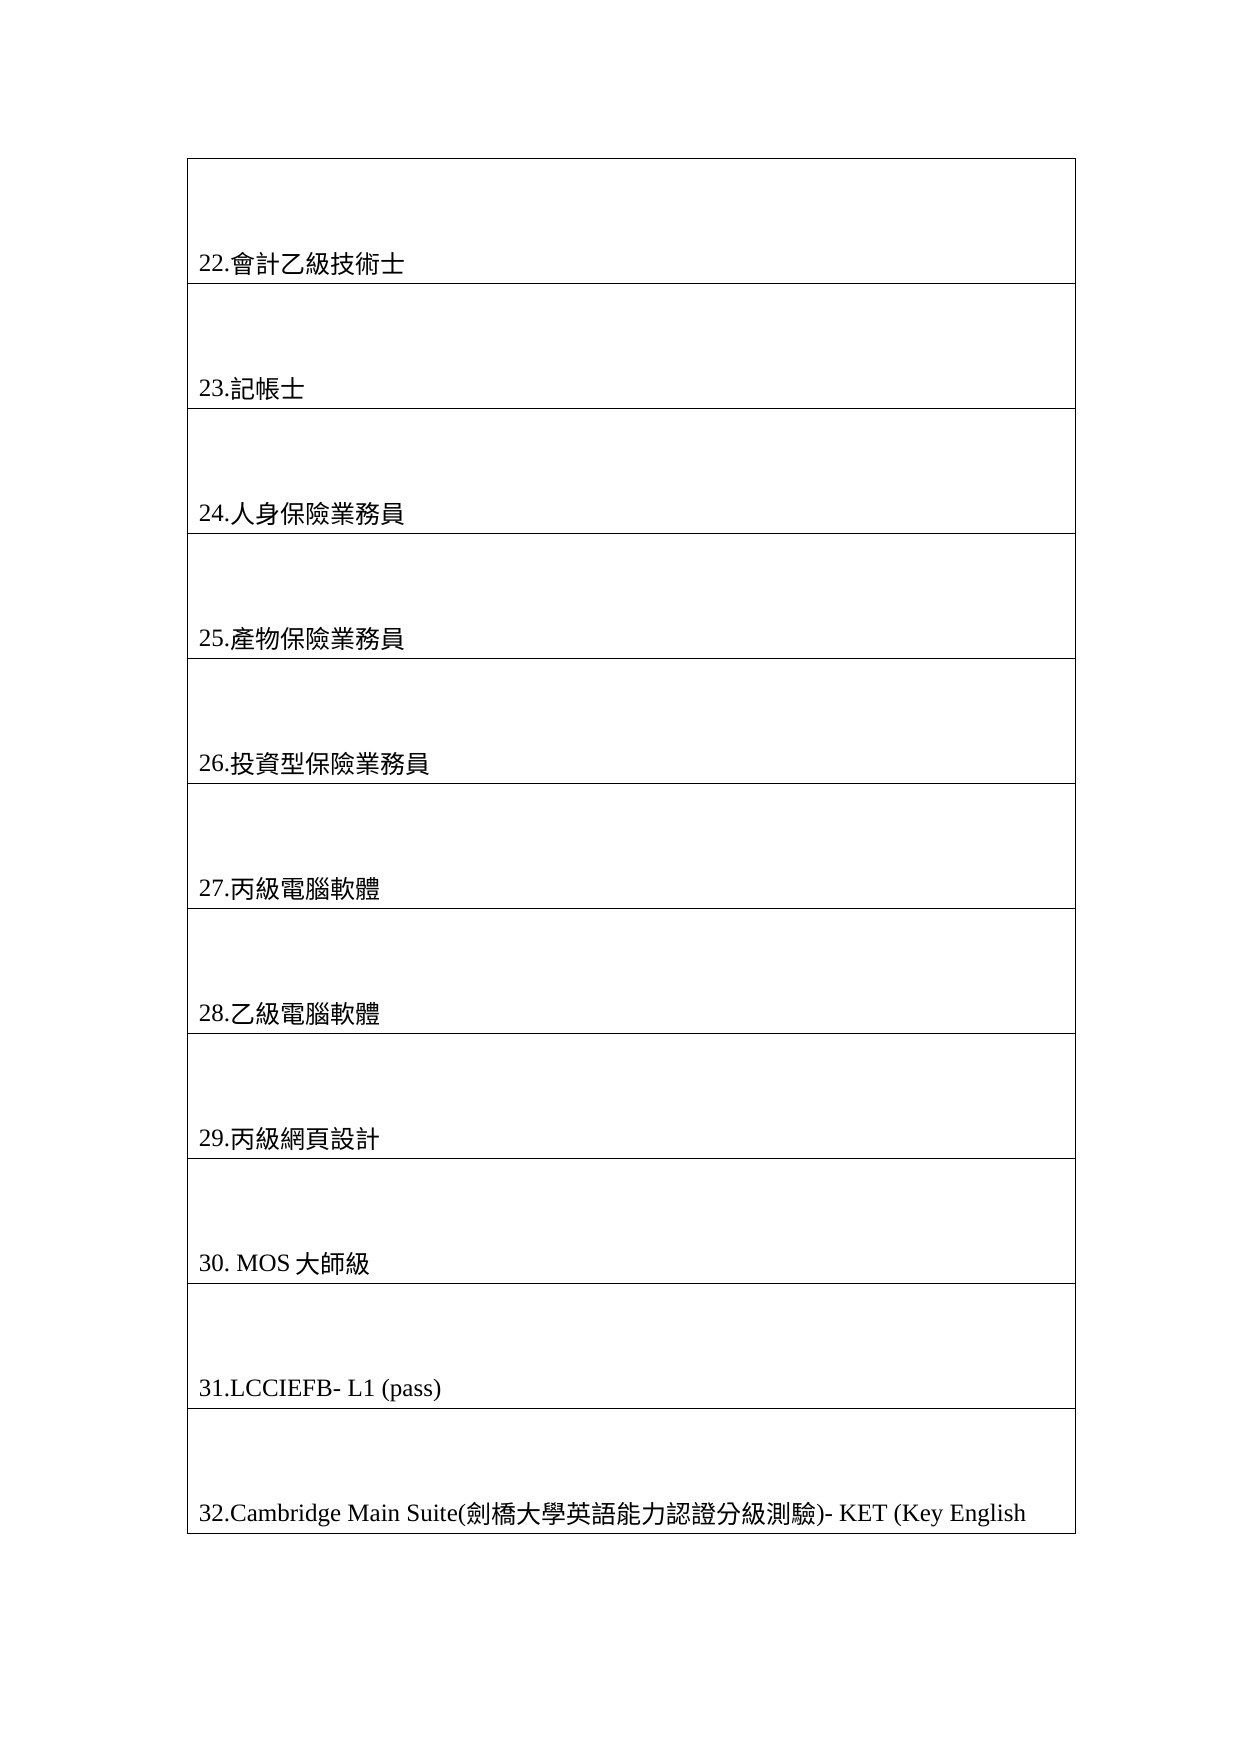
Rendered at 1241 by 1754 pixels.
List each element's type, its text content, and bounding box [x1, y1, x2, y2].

table_cell 26.投資型保險業務員 [188, 659, 1075, 783]
table_cell 24.人身保險業務員 [188, 409, 1075, 533]
table_cell 29.丙級網頁設計 [188, 1034, 1075, 1158]
table_cell 28.乙級電腦軟體 [188, 909, 1075, 1033]
table_cell 23.記帳士 [188, 284, 1075, 408]
table_cell 31.LCCIEFB- L1 (pass) [188, 1284, 1075, 1408]
table_cell 27.丙級電腦軟體 [188, 784, 1075, 908]
table_cell 30. MOS大師級 [188, 1159, 1075, 1283]
table_cell 25.產物保險業務員 [188, 534, 1075, 658]
table_cell 22.會計乙級技術士 [188, 159, 1075, 283]
table_cell 32.Cambridge Main Suite(劍橋大學英語能力認證分級測驗)- KET (Key English [188, 1409, 1075, 1533]
